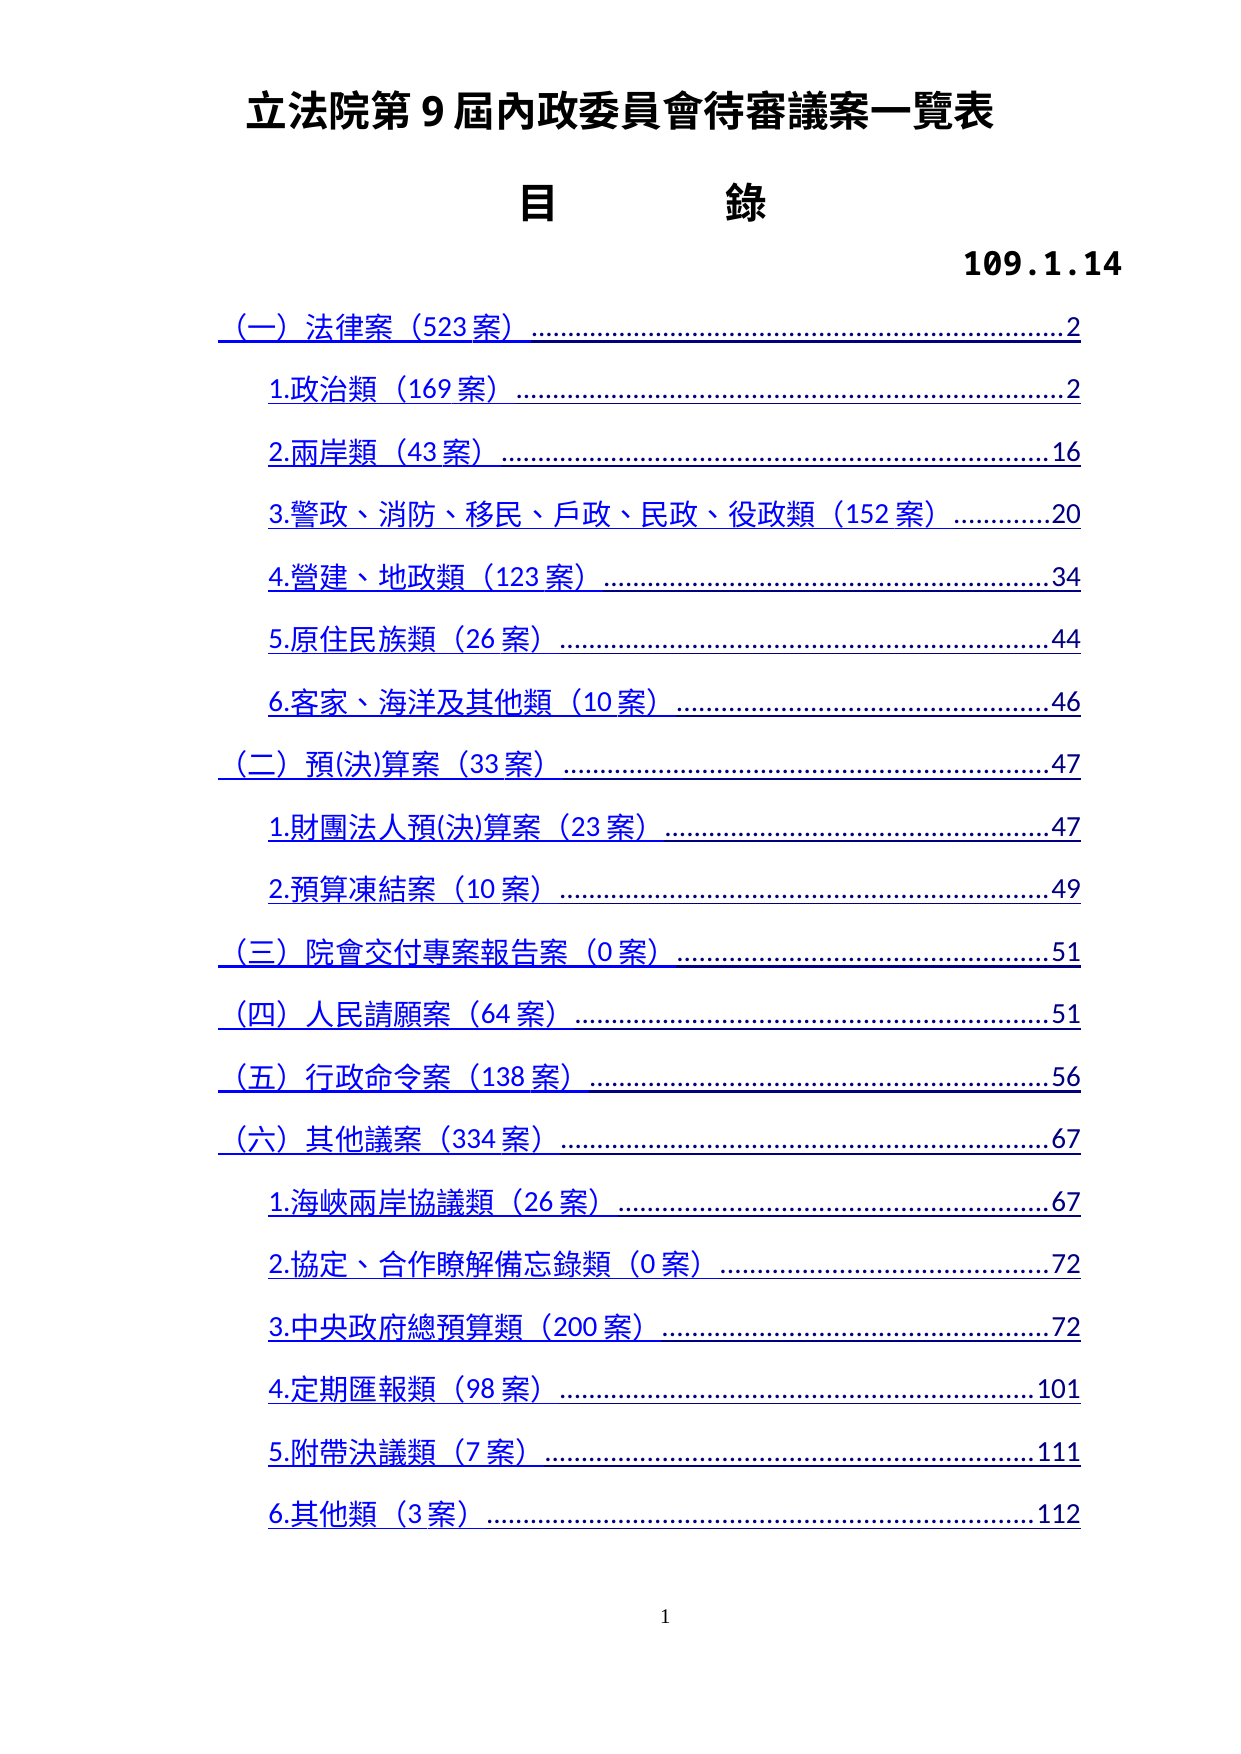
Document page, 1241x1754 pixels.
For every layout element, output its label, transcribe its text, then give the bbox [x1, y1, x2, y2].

text （一）法律案（523案） 2 [218, 284, 1122, 346]
text 1.政治類（169案） 2 [268, 346, 1122, 409]
text （三）院會交付專案報告案（0案） 51 [218, 909, 1122, 971]
text 4.營建、地政類（123案） 34 [268, 534, 1122, 596]
text 6.其他類（3案） 112 [268, 1471, 1122, 1534]
text 立法院第9屆內政委員會待審議案一覽表 [118, 96, 1122, 134]
text （五）行政命令案（138案） 56 [218, 1034, 1122, 1096]
text 3.警政、消防、移民、戶政、民政、役政類（152案） 20 [268, 471, 1122, 534]
text 1.財團法人預(決)算案（23案） 47 [268, 784, 1122, 846]
text 5.原住民族類（26案） 44 [268, 596, 1122, 659]
text 109.1.14 [472, 221, 1122, 284]
text 1.海峽兩岸協議類（26案） 67 [268, 1159, 1122, 1221]
text 6.客家、海洋及其他類（10案） 46 [268, 659, 1122, 721]
text 目 錄 [517, 159, 1122, 221]
text 3.中央政府總預算類（200案） 72 [268, 1284, 1122, 1346]
text （六）其他議案（334案） 67 [218, 1096, 1122, 1159]
text （四）人民請願案（64案） 51 [218, 971, 1122, 1034]
text 2.預算凍結案（10案） 49 [268, 846, 1122, 909]
text 2.協定、合作瞭解備忘錄類（0案） 72 [268, 1221, 1122, 1284]
text 4.定期匯報類（98案） 101 [268, 1346, 1122, 1409]
text 5.附帶決議類（7案） 111 [268, 1409, 1122, 1471]
text （二）預(決)算案（33案） 47 [218, 721, 1122, 784]
text 2.兩岸類（43案） 16 [268, 409, 1122, 471]
